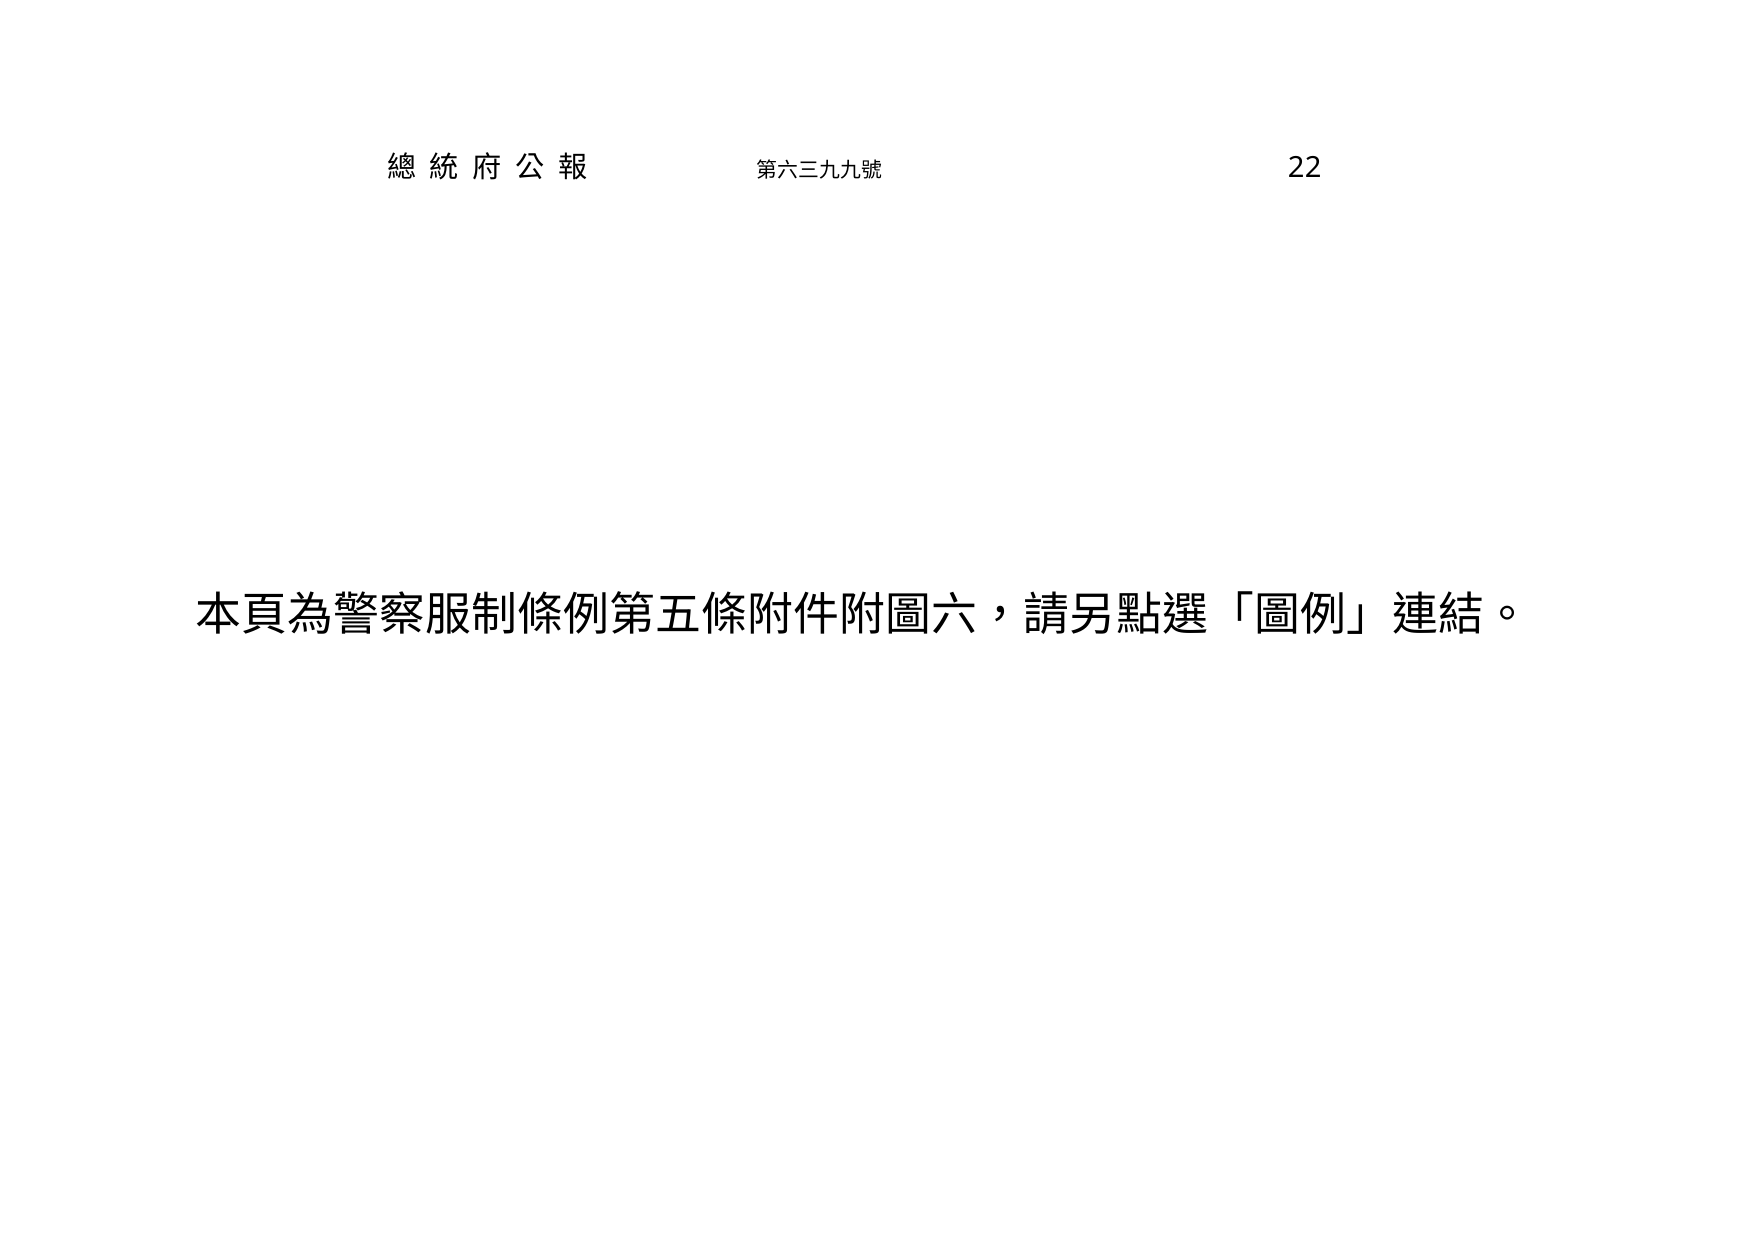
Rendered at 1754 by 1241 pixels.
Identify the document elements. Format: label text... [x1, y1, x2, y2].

text 本頁為警察服制條例第五條附件附圖六，請另點選「圖例」連結。 [195, 599, 1559, 638]
